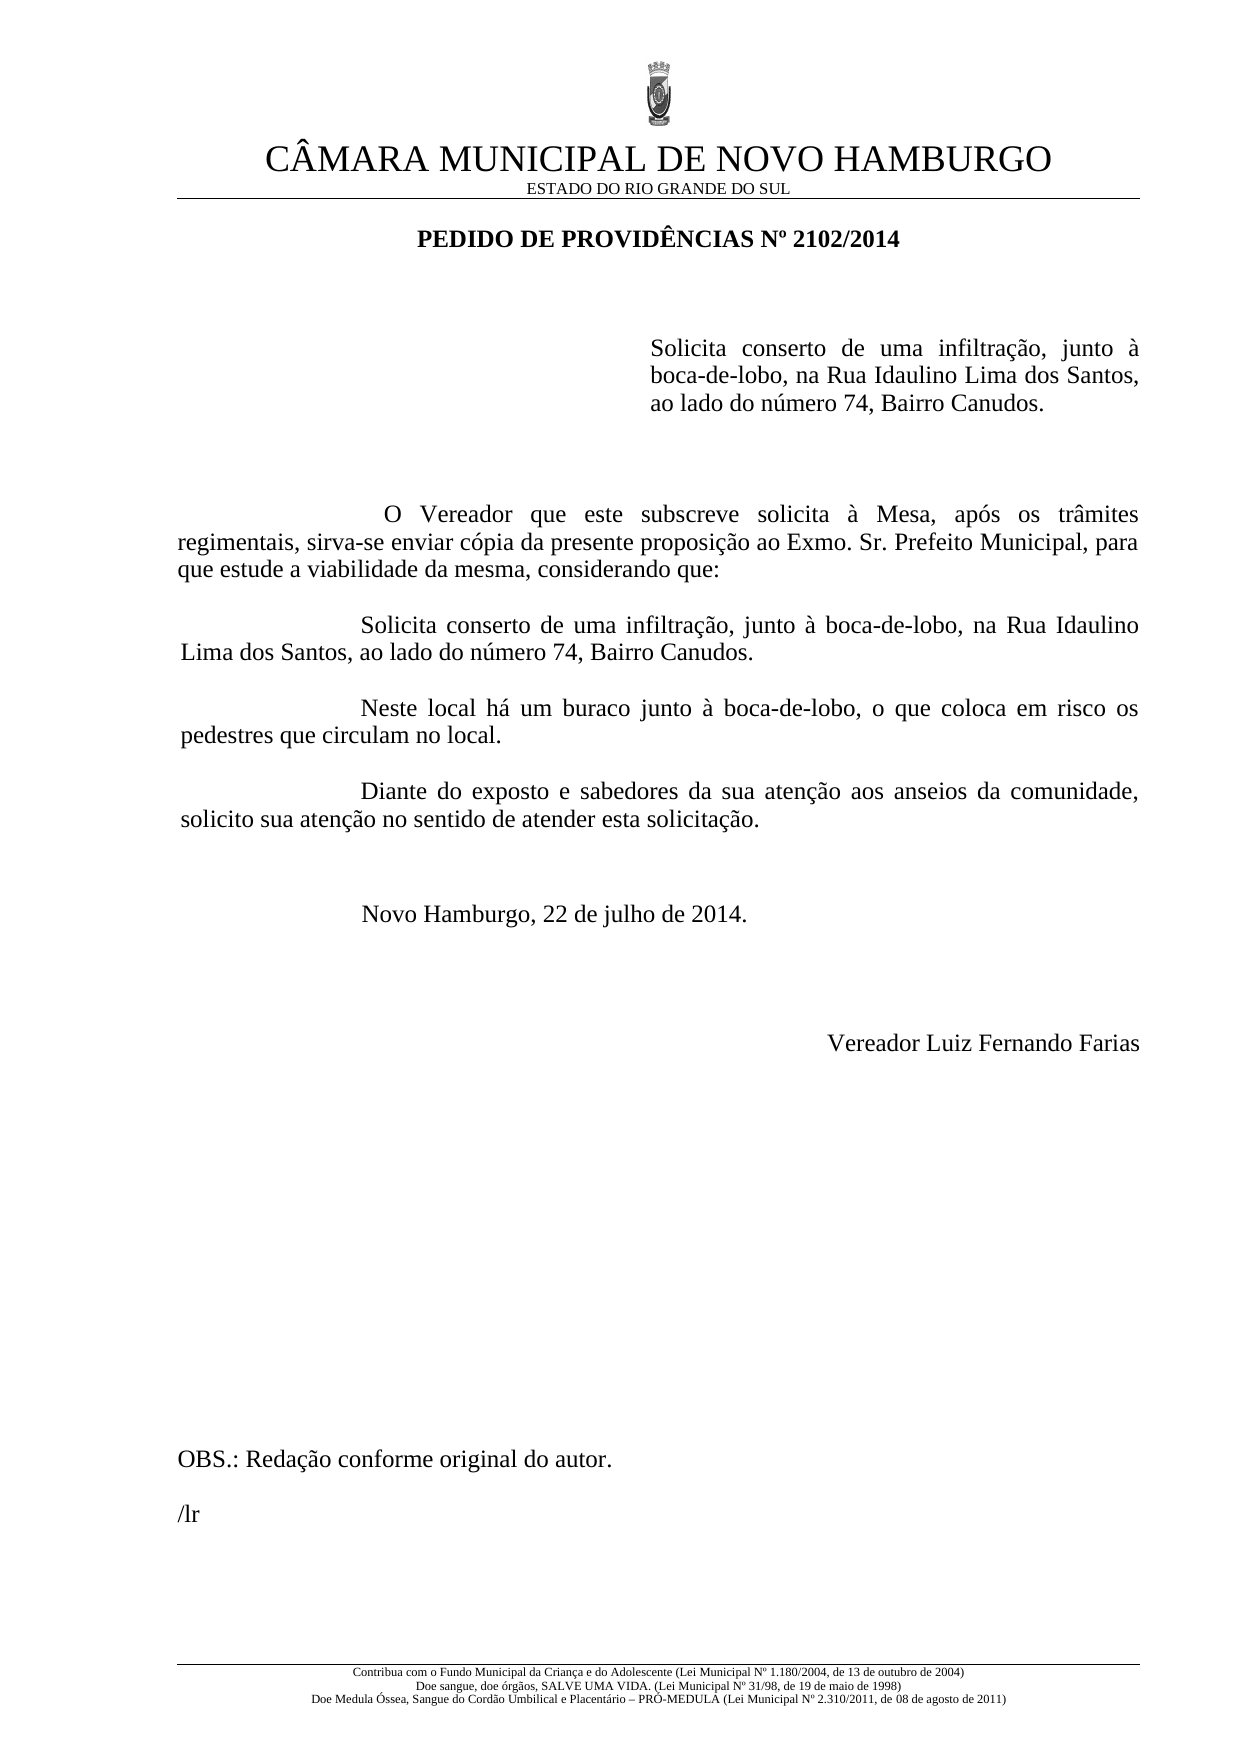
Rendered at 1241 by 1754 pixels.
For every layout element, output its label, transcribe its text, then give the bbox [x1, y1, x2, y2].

text O Vereador que este subscreve solicita à Mesa, após os trâmites regimentais, sirva-se enviar cópia da presente proposição ao Exmo. Sr. Prefeito Municipal, para que estude a viabilidade da mesma, considerando que: [177, 500, 1140, 583]
text Neste local há um buraco junto à boca-de-lobo, o que coloca em risco os pedestres que circulam no local. [180, 694, 1140, 749]
text Diante do exposto e sabedores da sua atenção aos anseios da comunidade, solicito sua atenção no sentido de atender esta solicitação. [180, 777, 1140, 832]
text OBS.: Redação conforme original do autor. [177, 1445, 1140, 1472]
text /lr [177, 1500, 1140, 1528]
text Vereador Luiz Fernando Farias [177, 1029, 1140, 1057]
text Solicita conserto de uma infiltração, junto à boca-de-lobo, na Rua Idaulino Lima dos Santos, ao lado do número 74, Bairro Canudos. [180, 611, 1140, 666]
text PEDIDO DE PROVIDÊNCIAS Nº 2102/2014 [177, 226, 1140, 253]
text Solicita conserto de uma infiltração, junto à boca-de-lobo, na Rua Idaulino Lima dos Santos, ao lado do número 74, Bairro Canudos. [650, 334, 1140, 417]
text Novo Hamburgo, 22 de julho de 2014. [177, 900, 1140, 928]
